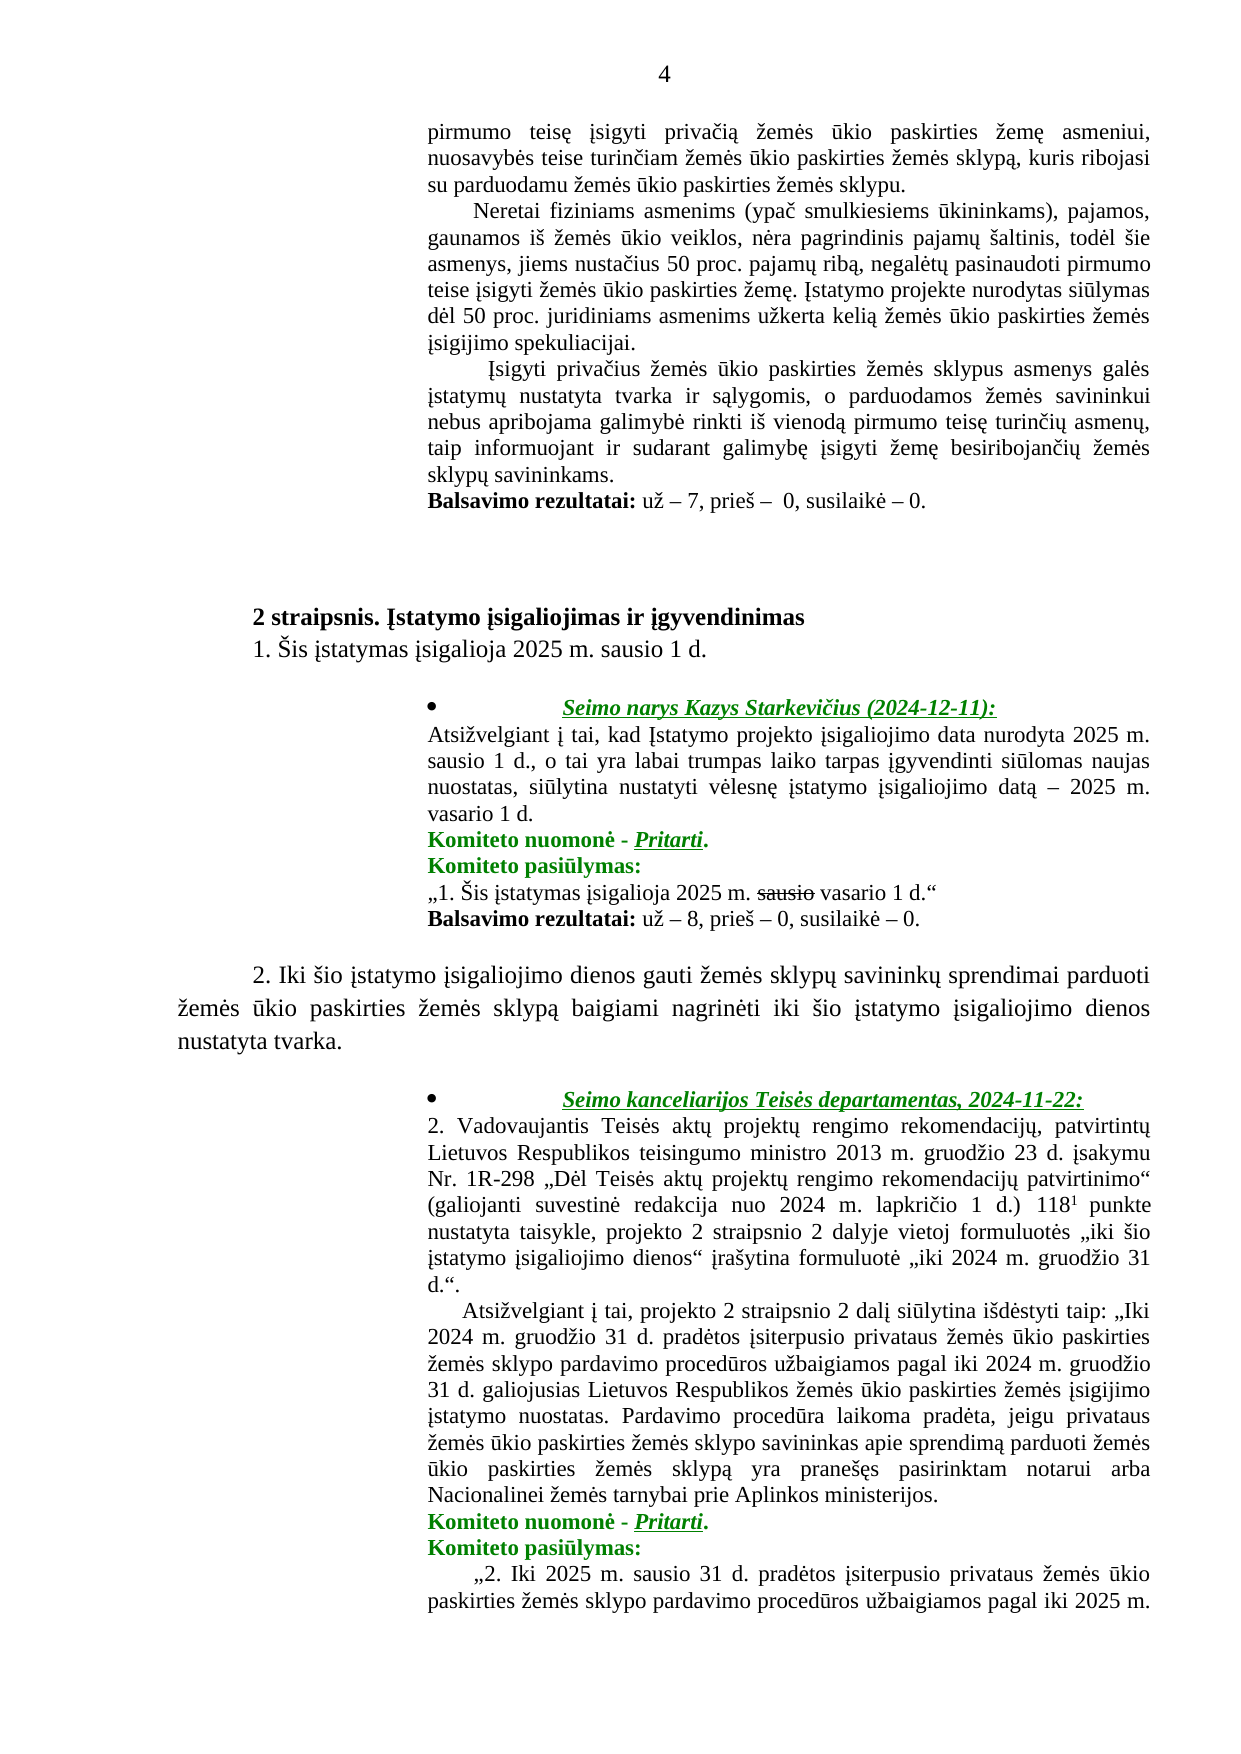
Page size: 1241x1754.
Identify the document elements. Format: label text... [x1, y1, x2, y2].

text pirmumo teisę įsigyti privačią žemės ūkio paskirties žemę asmeniui, nuosavybės teise turinčiam žemės ūkio paskirties žemės sklypą, kuris ribojasi su parduodamu žemės ūkio paskirties žemės sklypu. [427, 118, 1152, 197]
text Atsižvelgiant į tai, projekto 2 straipsnio 2 dalį siūlytina išdėstyti taip: „Iki 2024 m. gruodžio 31 d. pradėtos įsiterpusio privataus žemės ūkio paskirties žemės sklypo pardavimo procedūros užbaigiamos pagal iki 2024 m. gruodžio 31 d. galiojusias Lietuvos Respublikos žemės ūkio paskirties žemės įsigijimo įstatymo nuostatas. Pardavimo procedūra laikoma pradėta, jeigu privataus žemės ūkio paskirties žemės sklypo savininkas apie sprendimą parduoti žemės ūkio paskirties žemės sklypą yra pranešęs pasirinktam notarui arba Nacionalinei žemės tarnybai prie Aplinkos ministerijos. [427, 1297, 1152, 1508]
text 1. Šis įstatymas įsigalioja 2025 m. sausio 1 d. [177, 634, 1152, 663]
text Neretai fiziniams asmenims (ypač smulkiesiems ūkininkams), pajamos, gaunamos iš žemės ūkio veiklos, nėra pagrindinis pajamų šaltinis, todėl šie asmenys, jiems nustačius 50 proc. pajamų ribą, negalėtų pasinaudoti pirmumo teise įsigyti žemės ūkio paskirties žemę. Įstatymo projekte nurodytas siūlymas dėl 50 proc. juridiniams asmenims užkerta kelią žemės ūkio paskirties žemės įsigijimo spekuliacijai. [427, 197, 1152, 355]
text „1. Šis įstatymas įsigalioja 2025 m. sausio vasario 1 d.“ [427, 879, 1152, 905]
text „2. Iki 2025 m. sausio 31 d. pradėtos įsiterpusio privataus žemės ūkio paskirties žemės sklypo pardavimo procedūros užbaigiamos pagal iki 2025 m. [427, 1561, 1152, 1613]
text Komiteto nuomonė - Pritarti. [427, 1508, 1152, 1534]
text Atsižvelgiant į tai, kad Įstatymo projekto įsigaliojimo data nurodyta 2025 m. sausio 1 d., o tai yra labai trumpas laiko tarpas įgyvendinti siūlomas naujas nuostatas, siūlytina nustatyti vėlesnę įstatymo įsigaliojimo datą – 2025 m. vasario 1 d. [427, 721, 1152, 826]
text Balsavimo rezultatai: už – 8, prieš – 0, susilaikė – 0. [427, 905, 1152, 932]
text Balsavimo rezultatai: už – 7, prieš – 0, susilaikė – 0. [427, 487, 1152, 513]
list Seimo kanceliarijos Teisės departamentas, 2024-11-22: [427, 1086, 1152, 1112]
text Komiteto pasiūlymas: [427, 852, 1152, 879]
text 2 straipsnis. Įstatymo įsigaliojimas ir įgyvendinimas [177, 602, 1152, 630]
text Komiteto pasiūlymas: [427, 1534, 1152, 1561]
text 2. Vadovaujantis Teisės aktų projektų rengimo rekomendacijų, patvirtintų Lietuvos Respublikos teisingumo ministro 2013 m. gruodžio 23 d. įsakymu Nr. 1R-298 „Dėl Teisės aktų projektų rengimo rekomendacijų patvirtinimo“ (galiojanti suvestinė redakcija nuo 2024 m. lapkričio 1 d.) 1181 punkte nustatyta taisykle, projekto 2 straipsnio 2 dalyje vietoj formuluotės „iki šio įstatymo įsigaliojimo dienos“ įrašytina formuluotė „iki 2024 m. gruodžio 31 d.“. [427, 1112, 1152, 1297]
list Seimo narys Kazys Starkevičius (2024-12-11): [427, 694, 1152, 721]
text Įsigyti privačius žemės ūkio paskirties žemės sklypus asmenys galės įstatymų nustatyta tvarka ir sąlygomis, o parduodamos žemės savininkui nebus apribojama galimybė rinkti iš vienodą pirmumo teisę turinčių asmenų, taip informuojant ir sudarant galimybę įsigyti žemę besiribojančių žemės sklypų savininkams. [427, 355, 1152, 487]
text Komiteto nuomonė - Pritarti. [427, 826, 1152, 852]
text 2. Iki šio įstatymo įsigaliojimo dienos gauti žemės sklypų savininkų sprendimai parduoti žemės ūkio paskirties žemės sklypą baigiami nagrinėti iki šio įstatymo įsigaliojimo dienos nustatyta tvarka. [177, 960, 1152, 1055]
